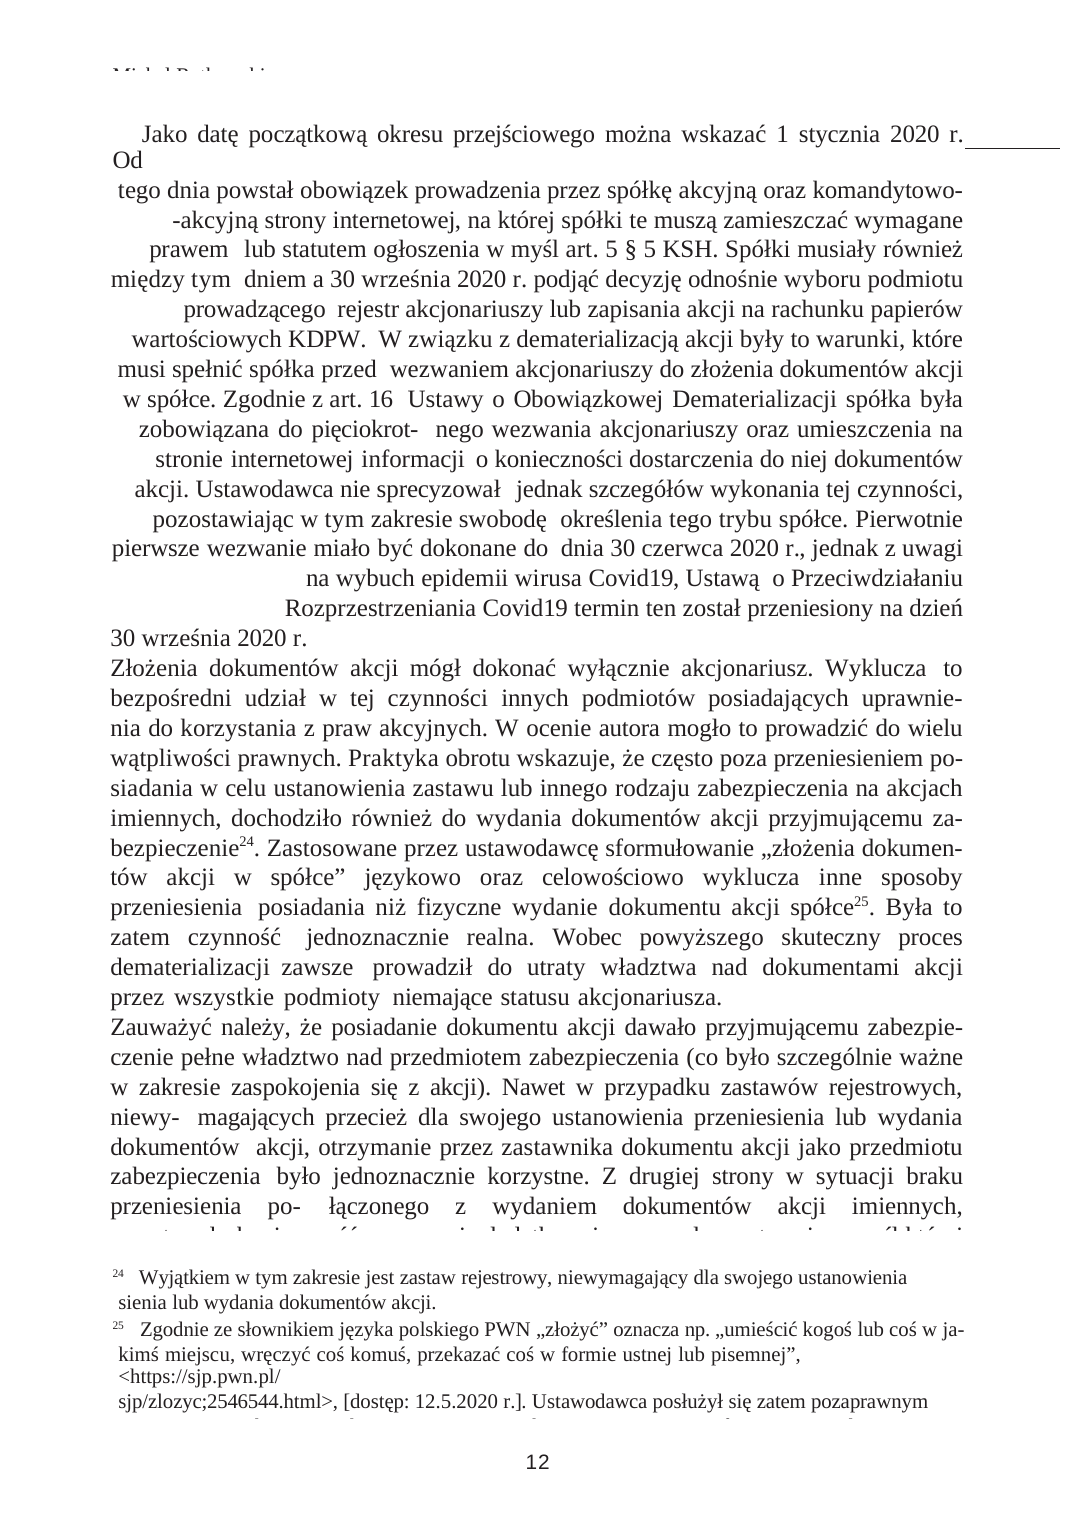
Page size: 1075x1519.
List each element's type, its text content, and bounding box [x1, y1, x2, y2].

text sjp/zlozyc;2546544.html>, [dostęp: 12.5.2020 r.]. Ustawodawca posłużył się zatem pozaprawnym poję- ciem języka powszechnego, oznaczającym bez wątpienia intencję fizycznego wydania dokumentu akcji. [118, 1389, 963, 1419]
text Jako datę początkową okresu przejściowego można wskazać 1 stycznia 2020 r. Od [112, 122, 965, 173]
text kimś miejscu, wręczyć coś komuś, przekazać coś w formie ustnej lub pisemnej”, <https://sjp.pwn.pl/ [118, 1344, 965, 1388]
text Michał Rutkowski [112, 64, 266, 71]
text Wyjątkiem w tym zakresie jest zastaw rejestrowy, niewymagający dla swojego ustanowienia przenie- [138, 1267, 965, 1292]
text Zgodnie ze słownikiem języka polskiego PWN „złożyć” oznacza np. „umieścić kogoś lub coś w ja- [140, 1319, 965, 1341]
text Złożenia dokumentów akcji mógł dokonać wyłącznie akcjonariusz. Wyklucza to bezpośredni udział w tej czynności innych podmiotów posiadających uprawnie- nia do korzystania z praw akcyjnych. W ocenie autora mogło to prowadzić do wielu wątpliwości prawnych. Praktyka obrotu wskazuje, że często poza przeniesieniem po- siadania w celu ustanowienia zastawu lub innego rodzaju zabezpieczenia na akcjach imiennych, dochodziło również do wydania dokumentów akcji przyjmującemu za- bezpieczenie24. Zastosowane przez ustawodawcę sformułowanie „złożenia dokumen- tów akcji w spółce” językowo oraz celowościowo wyklucza inne sposoby przeniesienia posiadania niż fizyczne wydanie dokumentu akcji spółce25. Była to zatem czynność jednoznacznie realna. Wobec powyższego skuteczny proces dematerializacji zawsze prowadził do utraty władztwa nad dokumentami akcji przez wszystkie podmioty niemające statusu akcjonariusza. [110, 653, 963, 1011]
text Zauważyć należy, że posiadanie dokumentu akcji dawało przyjmującemu zabezpie- czenie pełne władztwo nad przedmiotem zabezpieczenia (co było szczególnie ważne w zakresie zaspokojenia się z akcji). Nawet w przypadku zastawów rejestrowych, niewy- magających przecież dla swojego ustanowienia przeniesienia lub wydania dokumentów akcji, otrzymanie przez zastawnika dokumentu akcji jako przedmiotu zabezpieczenia było jednoznacznie korzystne. Z drugiej strony w sytuacji braku przeniesienia po- łączonego z wydaniem dokumentów akcji imiennych, powstawała konieczność za- warcia dodatkowej umowy depozytowej, w myśl której posiadaczem byłby zastawnik, a dzierżycielem zastawca zobowiązujący się do wydania dokumentów akcji na żądanie [110, 1012, 963, 1231]
text sienia lub wydania dokumentów akcji. [118, 1292, 438, 1313]
text 25 [112, 1319, 126, 1332]
text -akcyjną strony internetowej, na której spółki te muszą zamieszczać wymagane prawem lub statutem ogłoszenia w myśl art. 5 § 5 KSH. Spółki musiały również między tym dniem a 30 września 2020 r. podjąć decyzję odnośnie wyboru podmiotu prowadzącego rejestr akcjonariuszy lub zapisania akcji na rachunku papierów wartościowych KDPW. W związku z dematerializacją akcji były to warunki, które musi spełnić spółka przed wezwaniem akcjonariuszy do złożenia dokumentów akcji w spółce. Zgodnie z art. 16 Ustawy o Obowiązkowej Dematerializacji spółka była zobowiązana do pięciokrot- nego wezwania akcjonariuszy oraz umieszczenia na stronie internetowej informacji o konieczności dostarczenia do niej dokumentów akcji. Ustawodawca nie sprecyzował jednak szczegółów wykonania tej czynności, pozostawiając w tym zakresie swobodę określenia tego trybu spółce. Pierwotnie pierwsze wezwanie miało być dokonane do dnia 30 czerwca 2020 r., jednak z uwagi na wybuch epidemii wirusa Covid19, Ustawą o Przeciwdziałaniu Rozprzestrzeniania Covid19 termin ten został przeniesiony na dzień [110, 205, 963, 622]
text tego dnia powstał obowiązek prowadzenia przez spółkę akcyjną oraz komandytowo- [110, 175, 963, 203]
text 24 [112, 1266, 126, 1279]
text 30 września 2020 r. [110, 623, 965, 652]
text 12 [525, 1450, 551, 1474]
